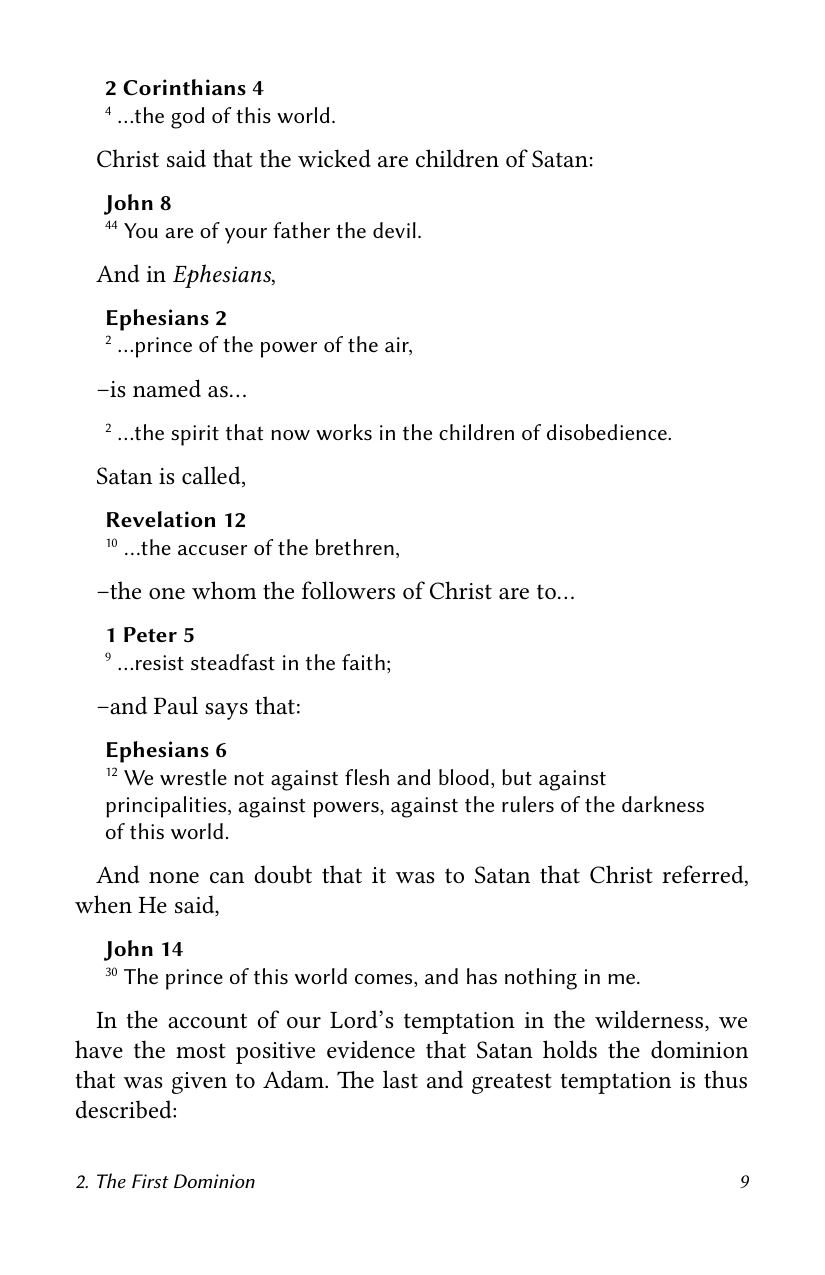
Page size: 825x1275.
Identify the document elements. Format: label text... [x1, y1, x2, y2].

text Satan is called, [75, 462, 750, 491]
text John 8 [105, 190, 750, 216]
text –the one whom the followers of Christ are to... [75, 577, 750, 606]
text –is named as... [75, 375, 750, 403]
text In the account of our Lord’s temptation in the wilderness, we have the most positive evidence that Satan holds the dominion that was given to Adam. The last and greatest temptation is thus described: [75, 1006, 750, 1124]
text 2 Corinthians 4 [105, 75, 750, 101]
text 2 ...prince of the power of the air, [105, 332, 720, 358]
text 9 ...resist steadfast in the faith; [105, 649, 720, 676]
text 12 We wrestle not against flesh and blood, but against principalities, against powers, against the rulers of the darkness of this world. [105, 764, 720, 845]
text 4 ...the god of this world. [105, 103, 720, 129]
text 2 ...the spirit that now works in the children of disobedience. [105, 420, 720, 446]
text And none can doubt that it was to Satan that Christ referred, when He said, [75, 862, 750, 920]
text Revelation 12 [105, 507, 750, 533]
text 44 You are of your father the devil. [105, 217, 720, 244]
text Christ said that the wicked are children of Satan: [75, 145, 750, 173]
text Ephesians 6 [105, 737, 750, 763]
text 10 ...the accuser of the brethren, [105, 534, 720, 561]
text 30 The prince of this world comes, and has nothing in me. [105, 964, 720, 990]
text 1 Peter 5 [105, 622, 750, 648]
text John 14 [105, 936, 750, 962]
text –and Paul says that: [75, 692, 750, 720]
text And in Ephesians, [75, 260, 750, 288]
text Ephesians 2 [105, 305, 750, 331]
